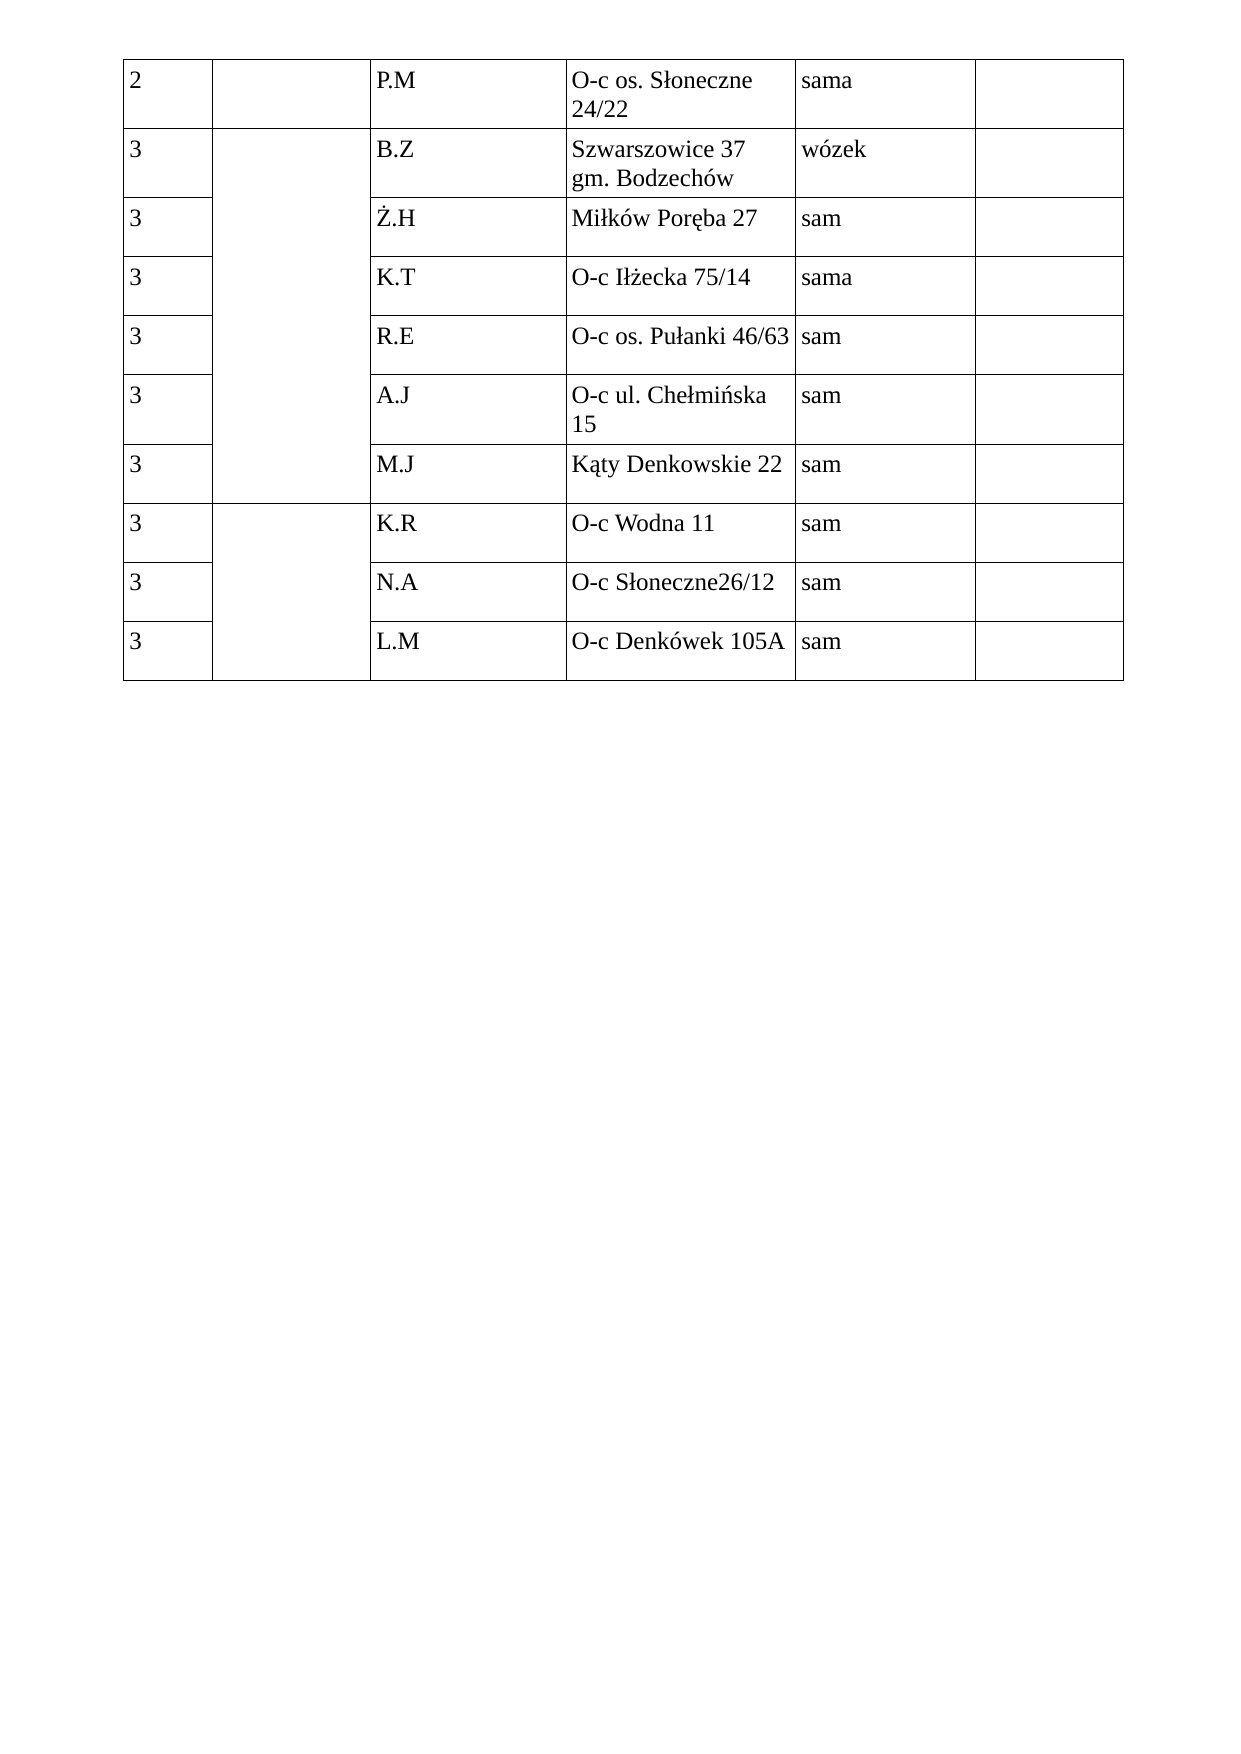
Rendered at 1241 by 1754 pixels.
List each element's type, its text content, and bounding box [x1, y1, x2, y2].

table_cell [976, 60, 1123, 128]
table_cell sam [796, 316, 975, 374]
table_cell [976, 504, 1123, 562]
table_cell N.A [371, 563, 566, 621]
table_cell O-c Słoneczne26/12 [567, 563, 795, 621]
table_cell Miłków Poręba 27 [567, 198, 795, 256]
table_cell O-c Wodna 11 [567, 504, 795, 562]
table_cell L.M [371, 622, 566, 680]
table_cell sam [796, 198, 975, 256]
table_cell sama [796, 257, 975, 315]
table_cell Ż.H [371, 198, 566, 256]
table_cell [976, 445, 1123, 502]
table_cell O-c os. Pułanki 46/63 [567, 316, 795, 374]
table_cell [213, 504, 370, 680]
table_cell 3 [124, 445, 212, 502]
table_cell sam [796, 504, 975, 562]
table_cell [976, 198, 1123, 256]
table_cell 3 [124, 316, 212, 374]
table_cell [976, 375, 1123, 443]
table_cell [976, 563, 1123, 621]
table_cell sam [796, 622, 975, 680]
table_cell O-c ul. Chełmińska 15 [567, 375, 795, 443]
table_cell sam [796, 375, 975, 443]
table_cell sam [796, 563, 975, 621]
table_cell [976, 257, 1123, 315]
table_cell 3 [124, 563, 212, 621]
table_cell R.E [371, 316, 566, 374]
table_cell K.R [371, 504, 566, 562]
table_cell K.T [371, 257, 566, 315]
table_cell sam [796, 445, 975, 502]
table_cell [213, 60, 370, 128]
table_cell 3 [124, 622, 212, 680]
table_cell 2 [124, 60, 212, 128]
table_cell [213, 129, 370, 502]
table_cell M.J [371, 445, 566, 502]
table_cell [976, 129, 1123, 197]
table_cell [976, 316, 1123, 374]
table_cell A.J [371, 375, 566, 443]
table_cell 3 [124, 129, 212, 197]
table_cell Szwarszowice 37 gm. Bodzechów [567, 129, 795, 197]
table_cell wózek [796, 129, 975, 197]
table_cell O-c Iłżecka 75/14 [567, 257, 795, 315]
table_cell [976, 622, 1123, 680]
table_cell 3 [124, 504, 212, 562]
table_cell sama [796, 60, 975, 128]
table_cell Kąty Denkowskie 22 [567, 445, 795, 502]
table_cell O-c os. Słoneczne 24/22 [567, 60, 795, 128]
table_cell P.M [371, 60, 566, 128]
table_cell 3 [124, 198, 212, 256]
table_cell 3 [124, 257, 212, 315]
table_cell 3 [124, 375, 212, 443]
table_cell O-c Denkówek 105A [567, 622, 795, 680]
table_cell B.Z [371, 129, 566, 197]
